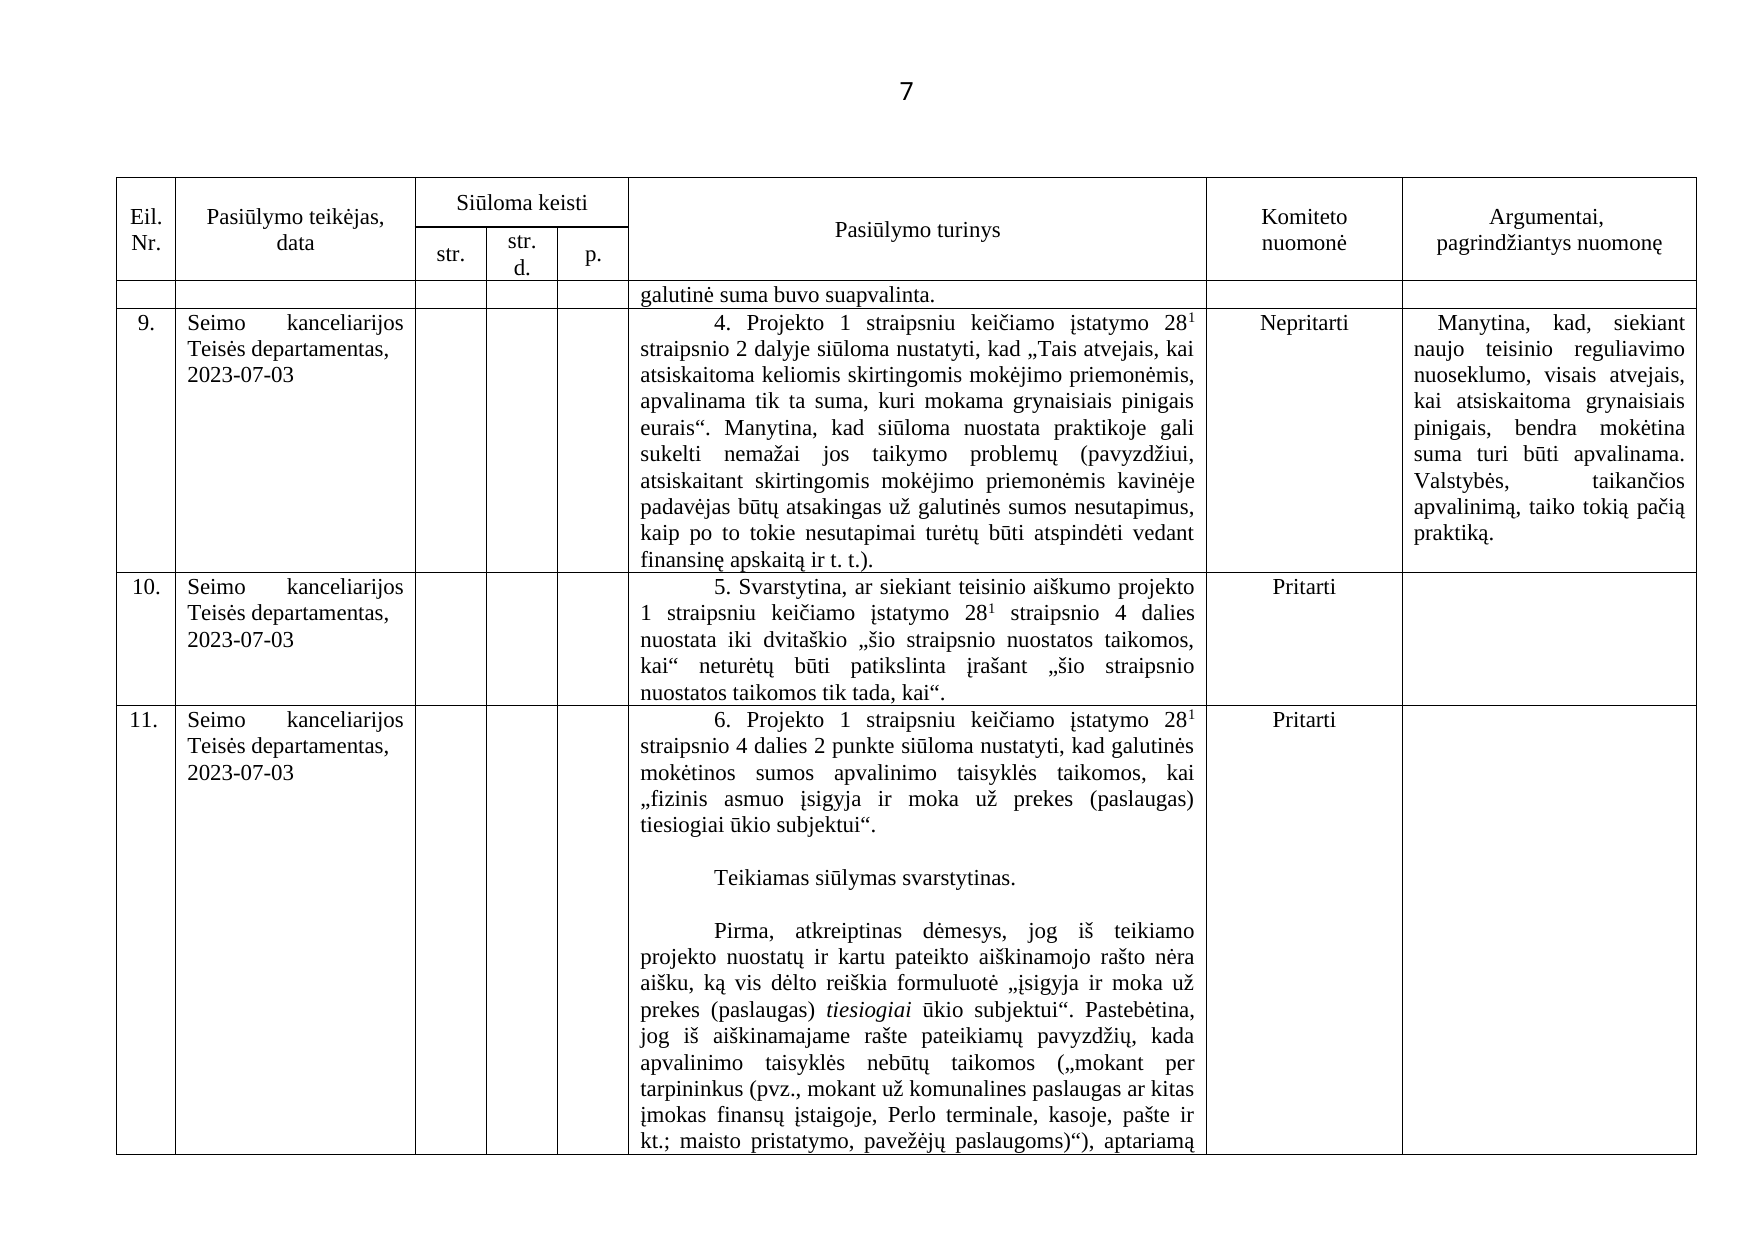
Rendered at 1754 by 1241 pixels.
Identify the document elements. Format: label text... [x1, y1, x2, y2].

table_header Eil. Nr. [117, 178, 175, 280]
table_cell Seimo kanceliarijos Teisės departamentas, 2023-07-03 [176, 309, 415, 572]
table_cell Seimo kanceliarijos Teisės departamentas, 2023-07-03 [176, 706, 415, 1154]
table_cell [487, 309, 557, 572]
table_cell 11. [117, 706, 175, 1154]
table_cell 6. Projekto 1 straipsniu keičiamo įstatymo 281 straipsnio 4 dalies 2 punkte siūloma nustatyti, kad galutinės mokėtinos sumos apvalinimo taisyklės taikomos, kai „fizinis asmuo įsigyja ir moka už prekes (paslaugas) tiesiogiai ūkio subjektui“. Teikiamas siūlymas svarstytinas. Pirma, atkreiptinas dėmesys, jog iš teikiamo projekto nuostatų ir kartu pateikto aiškinamojo rašto nėra aišku, ką vis dėlto reiškia formuluotė „įsigyja ir moka už prekes (paslaugas) tiesiogiai ūkio subjektui“. Pastebėtina, jog iš aiškinamajame rašte pateikiamų pavyzdžių, kada apvalinimo taisyklės nebūtų taikomos („mokant per tarpininkus (pvz., mokant už komunalines paslaugas ar kitas įmokas finansų įstaigoje, Perlo terminale, kasoje, pašte ir kt.; maisto pristatymo, pavežėjų paslaugoms)“), aptariamą [629, 706, 1206, 1154]
table_cell Pritarti [1207, 706, 1402, 1154]
table_cell [558, 309, 628, 572]
table_cell [1403, 573, 1696, 705]
table_header Pasiūlymo turinys [629, 178, 1206, 280]
table_cell [1207, 281, 1402, 307]
table_cell [1403, 706, 1696, 1154]
table_cell p. [558, 228, 628, 280]
table_cell 4. Projekto 1 straipsniu keičiamo įstatymo 281 straipsnio 2 dalyje siūloma nustatyti, kad „Tais atvejais, kai atsiskaitoma keliomis skirtingomis mokėjimo priemonėmis, apvalinama tik ta suma, kuri mokama grynaisiais pinigais eurais“. Manytina, kad siūloma nuostata praktikoje gali sukelti nemažai jos taikymo problemų (pavyzdžiui, atsiskaitant skirtingomis mokėjimo priemonėmis kavinėje padavėjas būtų atsakingas už galutinės sumos nesutapimus, kaip po to tokie nesutapimai turėtų būti atspindėti vedant finansinę apskaitą ir t. t.). [629, 309, 1206, 572]
table_cell [487, 573, 557, 705]
table_cell str. [416, 228, 486, 280]
table_cell galutinė suma buvo suapvalinta. [629, 281, 1206, 307]
table_cell [558, 706, 628, 1154]
table_header Siūloma keisti [416, 178, 628, 226]
table_cell [416, 573, 486, 705]
table_cell [558, 281, 628, 307]
table_header Komiteto nuomonė [1207, 178, 1402, 280]
table_cell [1403, 281, 1696, 307]
table_cell Pritarti [1207, 573, 1402, 705]
table_cell [117, 281, 175, 307]
table_cell 9. [117, 309, 175, 572]
table_header Argumentai, pagrindžiantys nuomonę [1403, 178, 1696, 280]
table_cell [487, 281, 557, 307]
table_cell [416, 309, 486, 572]
table_cell [416, 281, 486, 307]
table_cell [558, 573, 628, 705]
table_cell [176, 281, 415, 307]
table_cell str. d. [487, 228, 557, 280]
table_cell [416, 706, 486, 1154]
table_cell Seimo kanceliarijos Teisės departamentas, 2023-07-03 [176, 573, 415, 705]
table_cell [487, 706, 557, 1154]
table_cell Manytina, kad, siekiant naujo teisinio reguliavimo nuoseklumo, visais atvejais, kai atsiskaitoma grynaisiais pinigais, bendra mokėtina suma turi būti apvalinama. Valstybės, taikančios apvalinimą, taiko tokią pačią praktiką. [1403, 309, 1696, 572]
table_cell Nepritarti [1207, 309, 1402, 572]
table_header Pasiūlymo teikėjas, data [176, 178, 415, 280]
table_cell 10. [117, 573, 175, 705]
table_cell 5. Svarstytina, ar siekiant teisinio aiškumo projekto 1 straipsniu keičiamo įstatymo 281 straipsnio 4 dalies nuostata iki dvitaškio „šio straipsnio nuostatos taikomos, kai“ neturėtų būti patikslinta įrašant „šio straipsnio nuostatos taikomos tik tada, kai“. [629, 573, 1206, 705]
